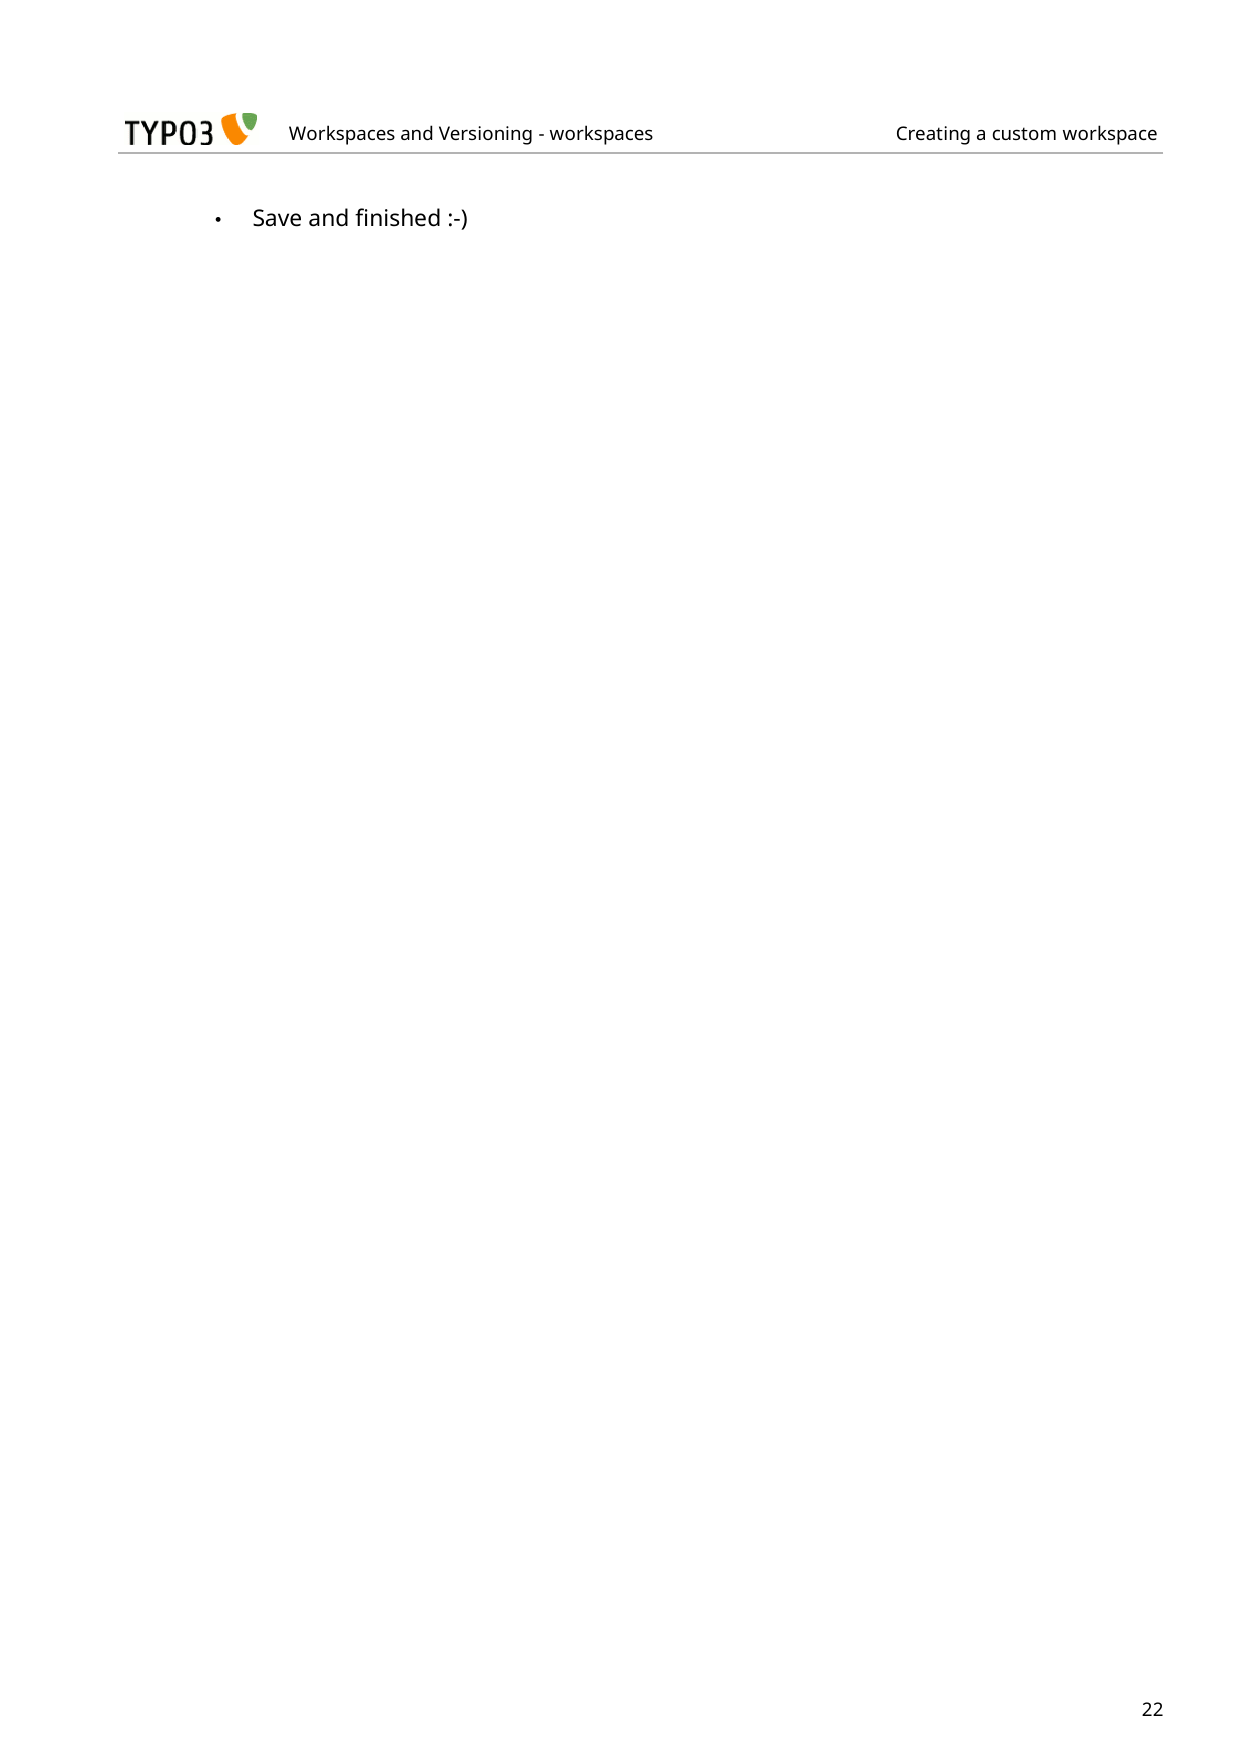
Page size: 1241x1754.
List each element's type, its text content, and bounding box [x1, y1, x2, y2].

list Save and finished :-) [215, 202, 1163, 233]
picture [124, 112, 260, 145]
